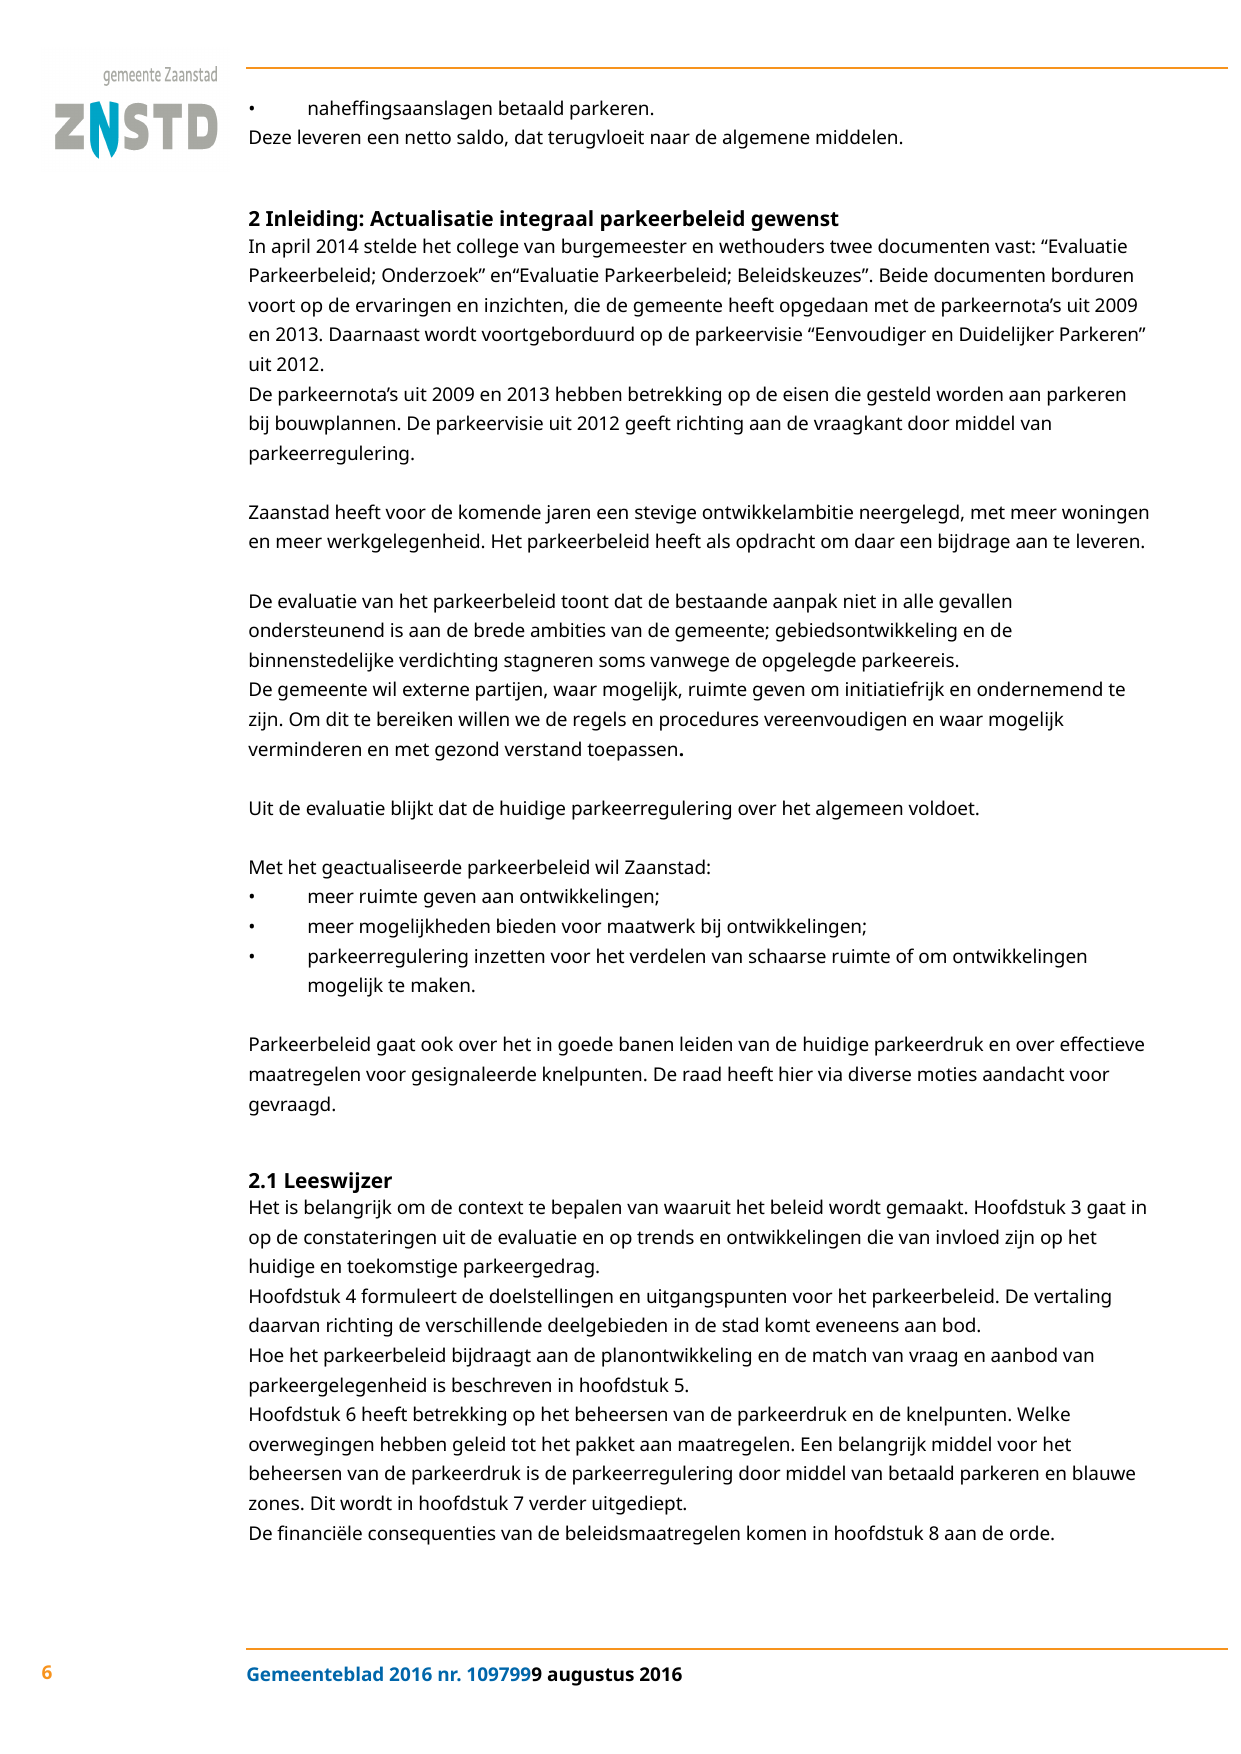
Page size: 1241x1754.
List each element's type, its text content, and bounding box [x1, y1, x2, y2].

text Het is belangrijk om de context te bepalen van waaruit het beleid wordt gemaakt. Hoofdstuk 3 gaat in op de constateringen uit de evaluatie en op trends en ontwikkelingen die van invloed zijn op het huidige en toekomstige parkeergedrag. [248, 1194, 1152, 1279]
text Deze leveren een netto saldo, dat terugvloeit naar de algemene middelen. [248, 124, 1152, 150]
text 2.1 Leeswijzer [248, 1166, 1152, 1194]
text Zaanstad heeft voor de komende jaren een stevige ontwikkelambitie neergelegd, met meer woningen en meer werkgelegenheid. Het parkeerbeleid heeft als opdracht om daar een bijdrage aan te leveren. [248, 499, 1152, 554]
text Hoe het parkeerbeleid bijdraagt aan de planontwikkeling en de match van vraag en aanbod van parkeergelegenheid is beschreven in hoofdstuk 5. [248, 1342, 1152, 1398]
text De financiële consequenties van de beleidsmaatregelen komen in hoofdstuk 8 aan de orde. [248, 1520, 1152, 1546]
list naheffingsaanslagen betaald parkeren. [248, 95, 1152, 121]
picture [41, 47, 231, 172]
list parkeerregulering inzetten voor het verdelen van schaarse ruimte of om ontwikkelingen mogelijk te maken. [248, 943, 1152, 998]
list meer ruimte geven aan ontwikkelingen; [248, 884, 1152, 909]
text In april 2014 stelde het college van burgemeester en wethouders twee documenten vast: “Evaluatie Parkeerbeleid; Onderzoek” en“Evaluatie Parkeerbeleid; Beleidskeuzes”. Beide documenten borduren voort op de ervaringen en inzichten, die de gemeente heeft opgedaan met de parkeernota’s uit 2009 en 2013. Daarnaast wordt voortgeborduurd op de parkeervisie “Eenvoudiger en Duidelijker Parkeren” uit 2012. [248, 233, 1152, 377]
list meer mogelijkheden bieden voor maatwerk bij ontwikkelingen; [248, 913, 1152, 939]
text Hoofdstuk 6 heeft betrekking op het beheersen van de parkeerdruk en de knelpunten. Welke overwegingen hebben geleid tot het pakket aan maatregelen. Een belangrijk middel voor het beheersen van de parkeerdruk is de parkeerregulering door middel van betaald parkeren en blauwe zones. Dit wordt in hoofdstuk 7 verder uitgediept. [248, 1401, 1152, 1516]
text Parkeerbeleid gaat ook over het in goede banen leiden van de huidige parkeerdruk en over effectieve maatregelen voor gesignaleerde knelpunten. De raad heeft hier via diverse moties aandacht voor gevraagd. [248, 1032, 1152, 1116]
text Hoofdstuk 4 formuleert de doelstellingen en uitgangspunten voor het parkeerbeleid. De vertaling daarvan richting de verschillende deelgebieden in de stad komt eveneens aan bod. [248, 1283, 1152, 1338]
text Met het geactualiseerde parkeerbeleid wil Zaanstad: [248, 854, 1152, 880]
text De evaluatie van het parkeerbeleid toont dat de bestaande aanpak niet in alle gevallen ondersteunend is aan de brede ambities van de gemeente; gebiedsontwikkeling en de binnenstedelijke verdichting stagneren soms vanwege de opgelegde parkeereis. [248, 588, 1152, 673]
text De parkeernota’s uit 2009 en 2013 hebben betrekking op de eisen die gesteld worden aan parkeren bij bouwplannen. De parkeervisie uit 2012 geeft richting aan de vraagkant door middel van parkeerregulering. [248, 381, 1152, 466]
text Uit de evaluatie blijkt dat de huidige parkeerregulering over het algemeen voldoet. [248, 795, 1152, 821]
text 2 Inleiding: Actualisatie integraal parkeerbeleid gewenst [248, 204, 1152, 233]
text De gemeente wil externe partijen, waar mogelijk, ruimte geven om initiatiefrijk en ondernemend te zijn. Om dit te bereiken willen we de regels en procedures vereenvoudigen en waar mogelijk verminderen en met gezond verstand toepassen. [248, 677, 1152, 761]
